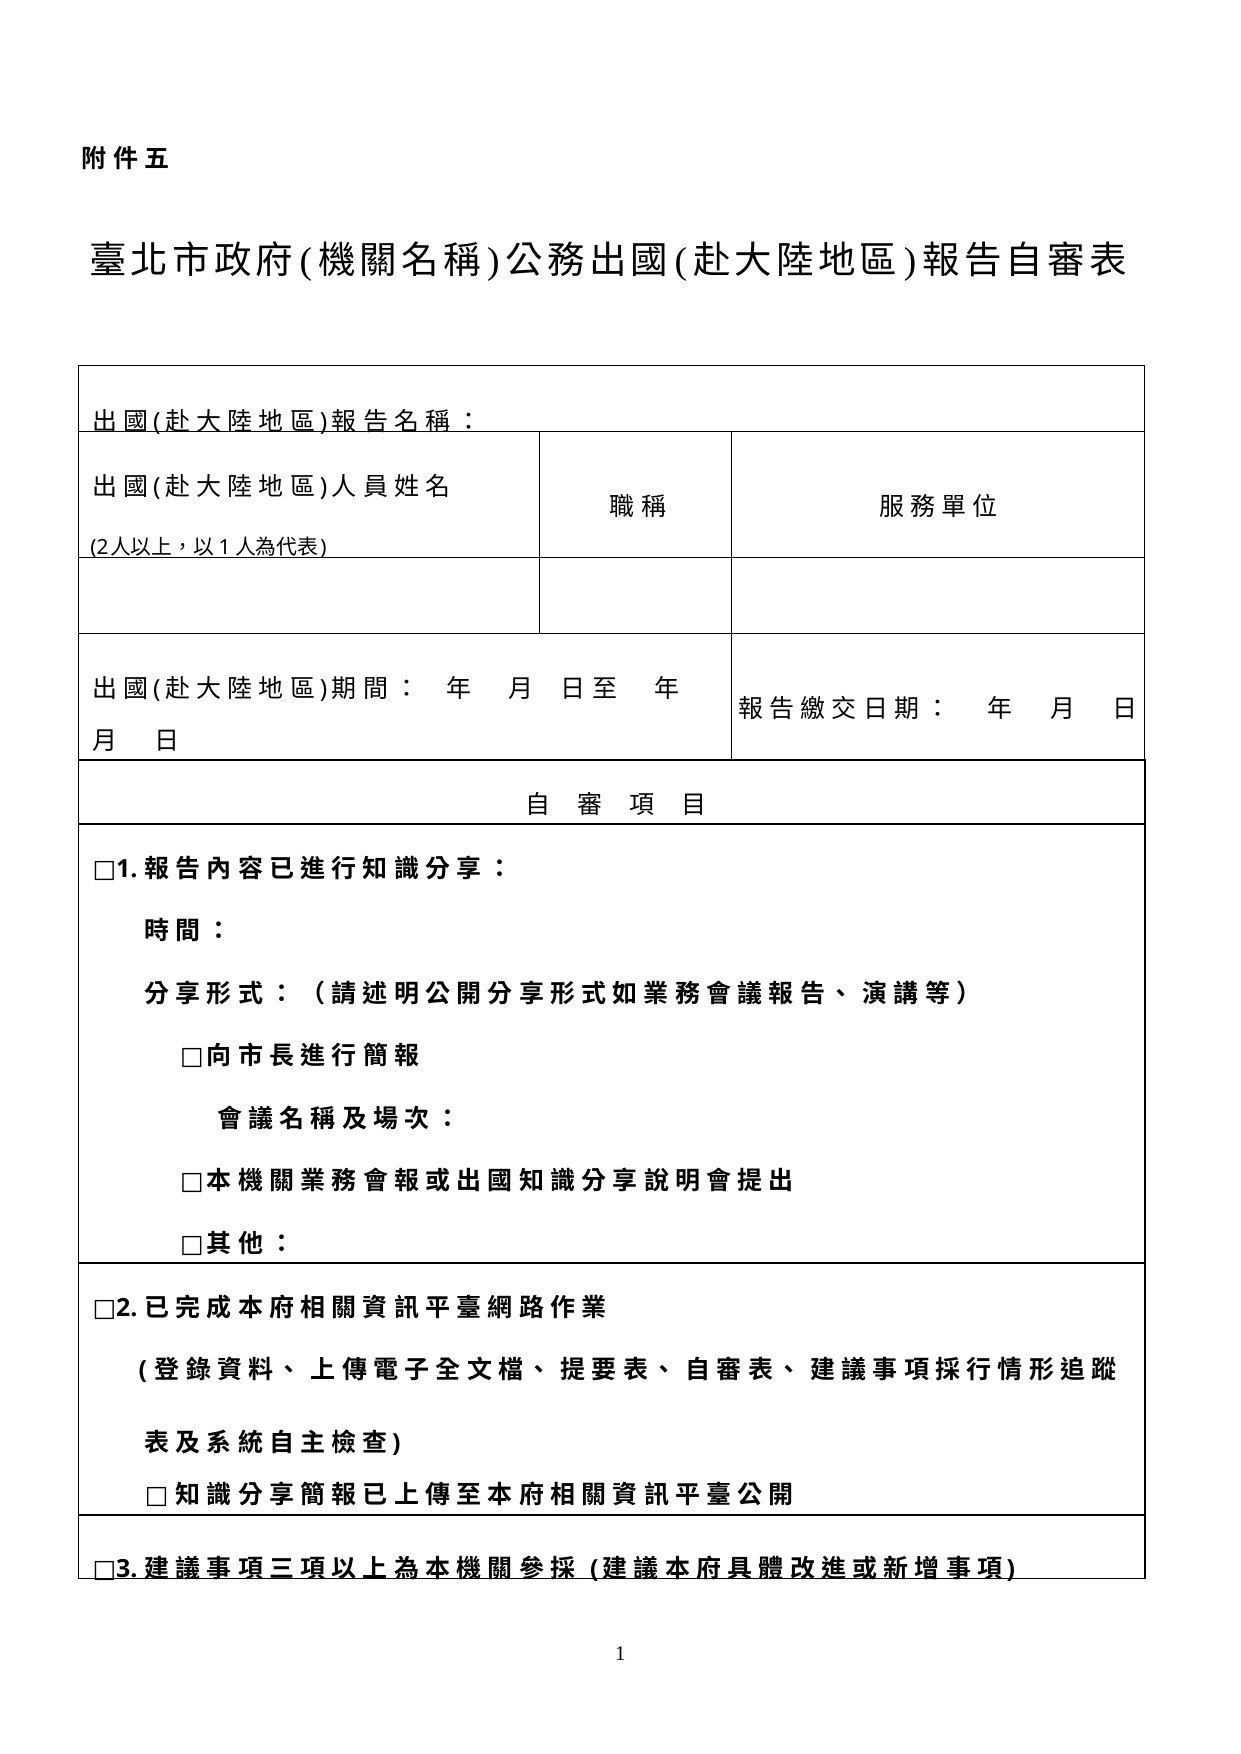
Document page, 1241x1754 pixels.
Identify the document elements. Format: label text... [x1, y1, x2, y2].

table_cell 出國(赴大陸地區)期間： 年 月 日至 年 月 日 [79, 634, 731, 759]
table_cell [732, 558, 1144, 633]
text 臺北市政府(機關名稱)公務出國(赴大陸地區)報告自審表 [78, 177, 1137, 302]
table_cell □2.已完成本府相關資訊平臺網路作業 (登錄資料、上傳電子全文檔、提要表、自審表、建議事項採行情形追蹤表及系統自主檢查) □知識分享簡報已上傳至本府相關資訊平臺公開 [79, 1264, 1144, 1514]
table_cell [540, 558, 731, 633]
table_cell 職稱 [540, 432, 731, 557]
table_cell [79, 558, 539, 633]
table_header 出國(赴大陸地區)報告名稱： [79, 366, 1144, 431]
table_cell 報告繳交日期： 年 月 日 [732, 634, 1144, 759]
table_cell □1.報告內容已進行知識分享： 時間： 分享形式：（請述明公開分享形式如業務會議報告、演講等） □向市長進行簡報 會議名稱及場次： □本機關業務會報或出國知識分享說明會提出 □其他： [79, 825, 1144, 1262]
table_cell 自 審 項 目 [79, 761, 1144, 823]
table_cell 服務單位 [732, 432, 1144, 557]
table_cell □3.建議事項三項以上為本機關參採 (建議本府具體改進或新增事項) [79, 1516, 1144, 1578]
text 附件五 [78, 115, 1162, 177]
table_cell 出國(赴大陸地區)人員姓名 (2人以上，以1人為代表) [79, 432, 539, 557]
